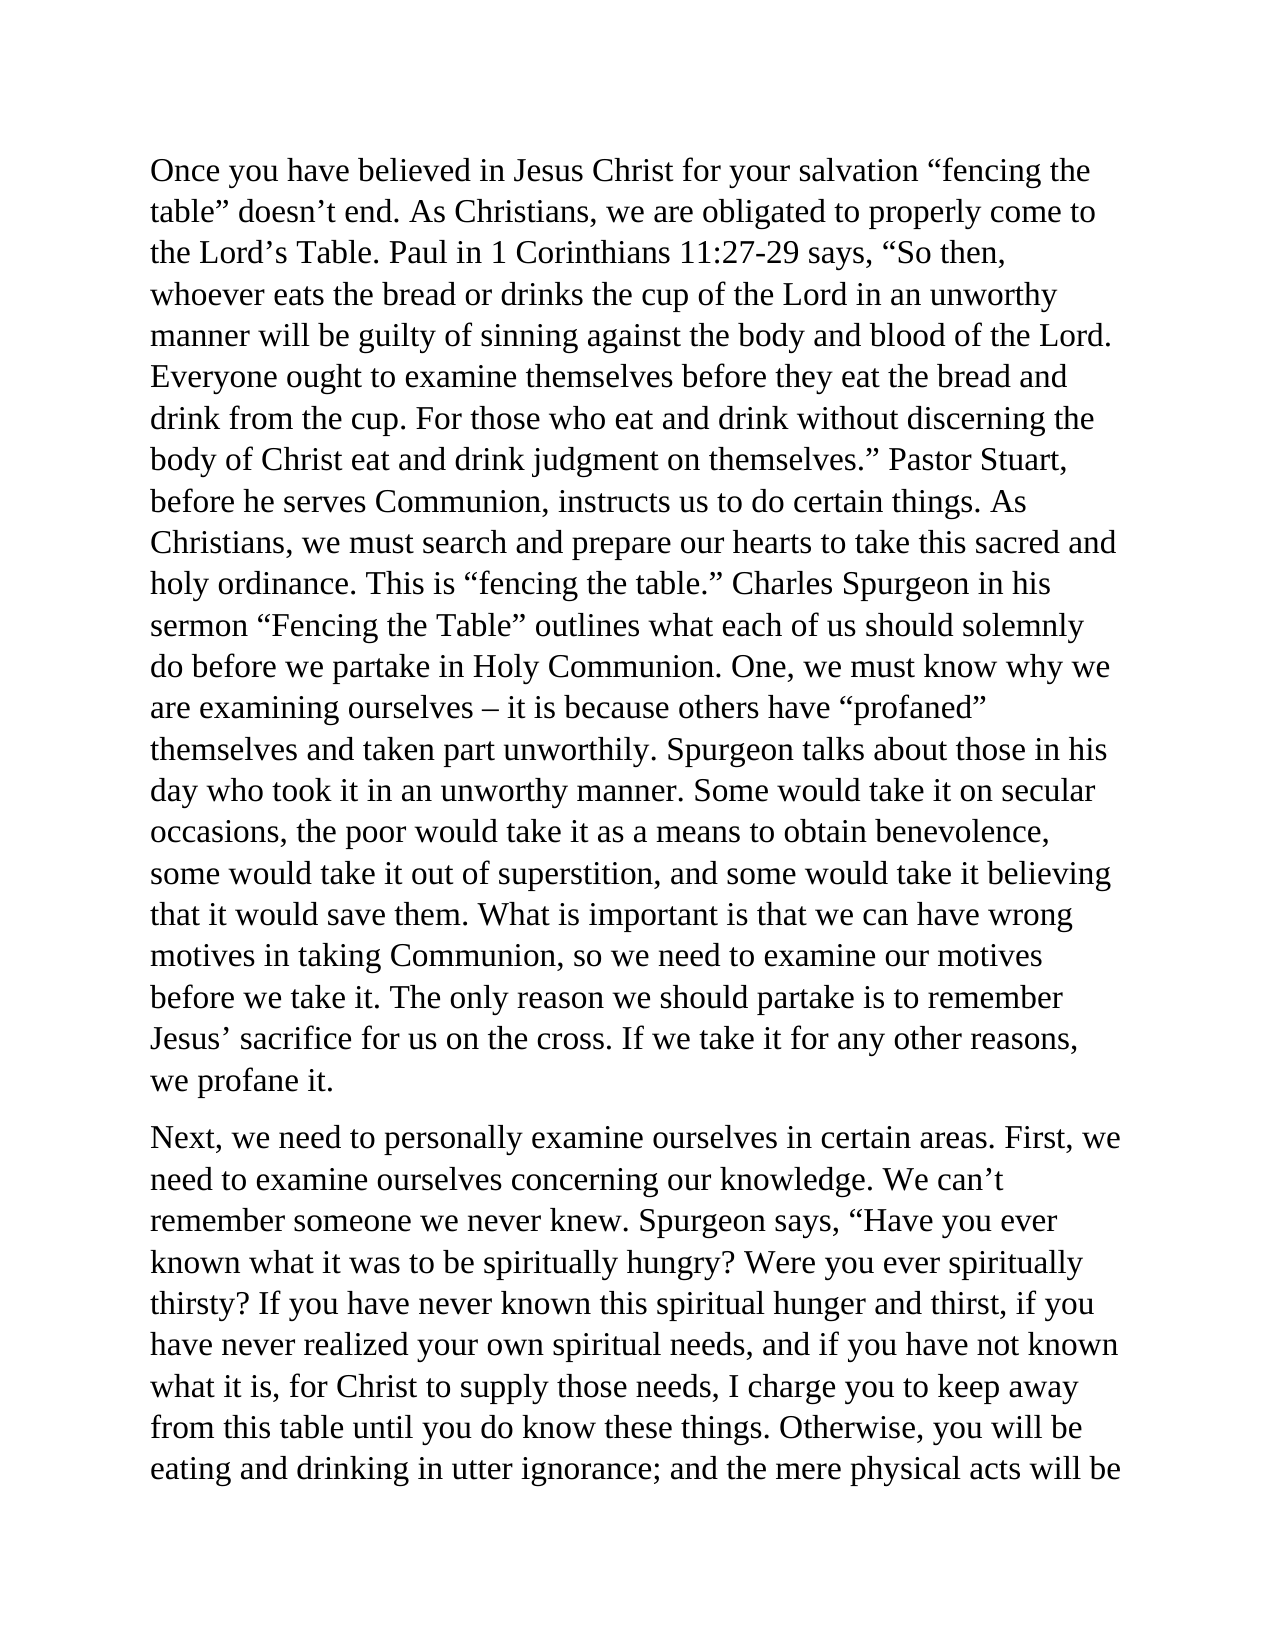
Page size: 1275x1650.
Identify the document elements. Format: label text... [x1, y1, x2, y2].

text Once you have believed in Jesus Christ for your salvation “fencing the table” doesn’t end. As Christians, we are obligated to properly come to the Lord’s Table. Paul in 1 Corinthians 11:27-29 says, “So then, whoever eats the bread or drinks the cup of the Lord in an unworthy manner will be guilty of sinning against the body and blood of the Lord. Everyone ought to examine themselves before they eat the bread and drink from the cup. For those who eat and drink without discerning the body of Christ eat and drink judgment on themselves.” Pastor Stuart, before he serves Communion, instructs us to do certain things. As Christians, we must search and prepare our hearts to take this sacred and holy ordinance. This is “fencing the table.” Charles Spurgeon in his sermon “Fencing the Table” outlines what each of us should solemnly do before we partake in Holy Communion. One, we must know why we are examining ourselves – it is because others have “profaned” themselves and taken part unworthily. Spurgeon talks about those in his day who took it in an unworthy manner. Some would take it on secular occasions, the poor would take it as a means to obtain benevolence, some would take it out of superstition, and some would take it believing that it would save them. What is important is that we can have wrong motives in taking Communion, so we need to examine our motives before we take it. The only reason we should partake is to remember Jesus’ sacrifice for us on the cross. If we take it for any other reasons, we profane it. [150, 150, 1125, 1098]
text Next, we need to personally examine ourselves in certain areas. First, we need to examine ourselves concerning our knowledge. We can’t remember someone we never knew. Spurgeon says, “Have you ever known what it was to be spiritually hungry? Were you ever spiritually thirsty? If you have never known this spiritual hunger and thirst, if you have never realized your own spiritual needs, and if you have not known what it is, for Christ to supply those needs, I charge you to keep away from this table until you do know these things. Otherwise, you will be eating and drinking in utter ignorance; and the mere physical acts will be [150, 1118, 1125, 1487]
